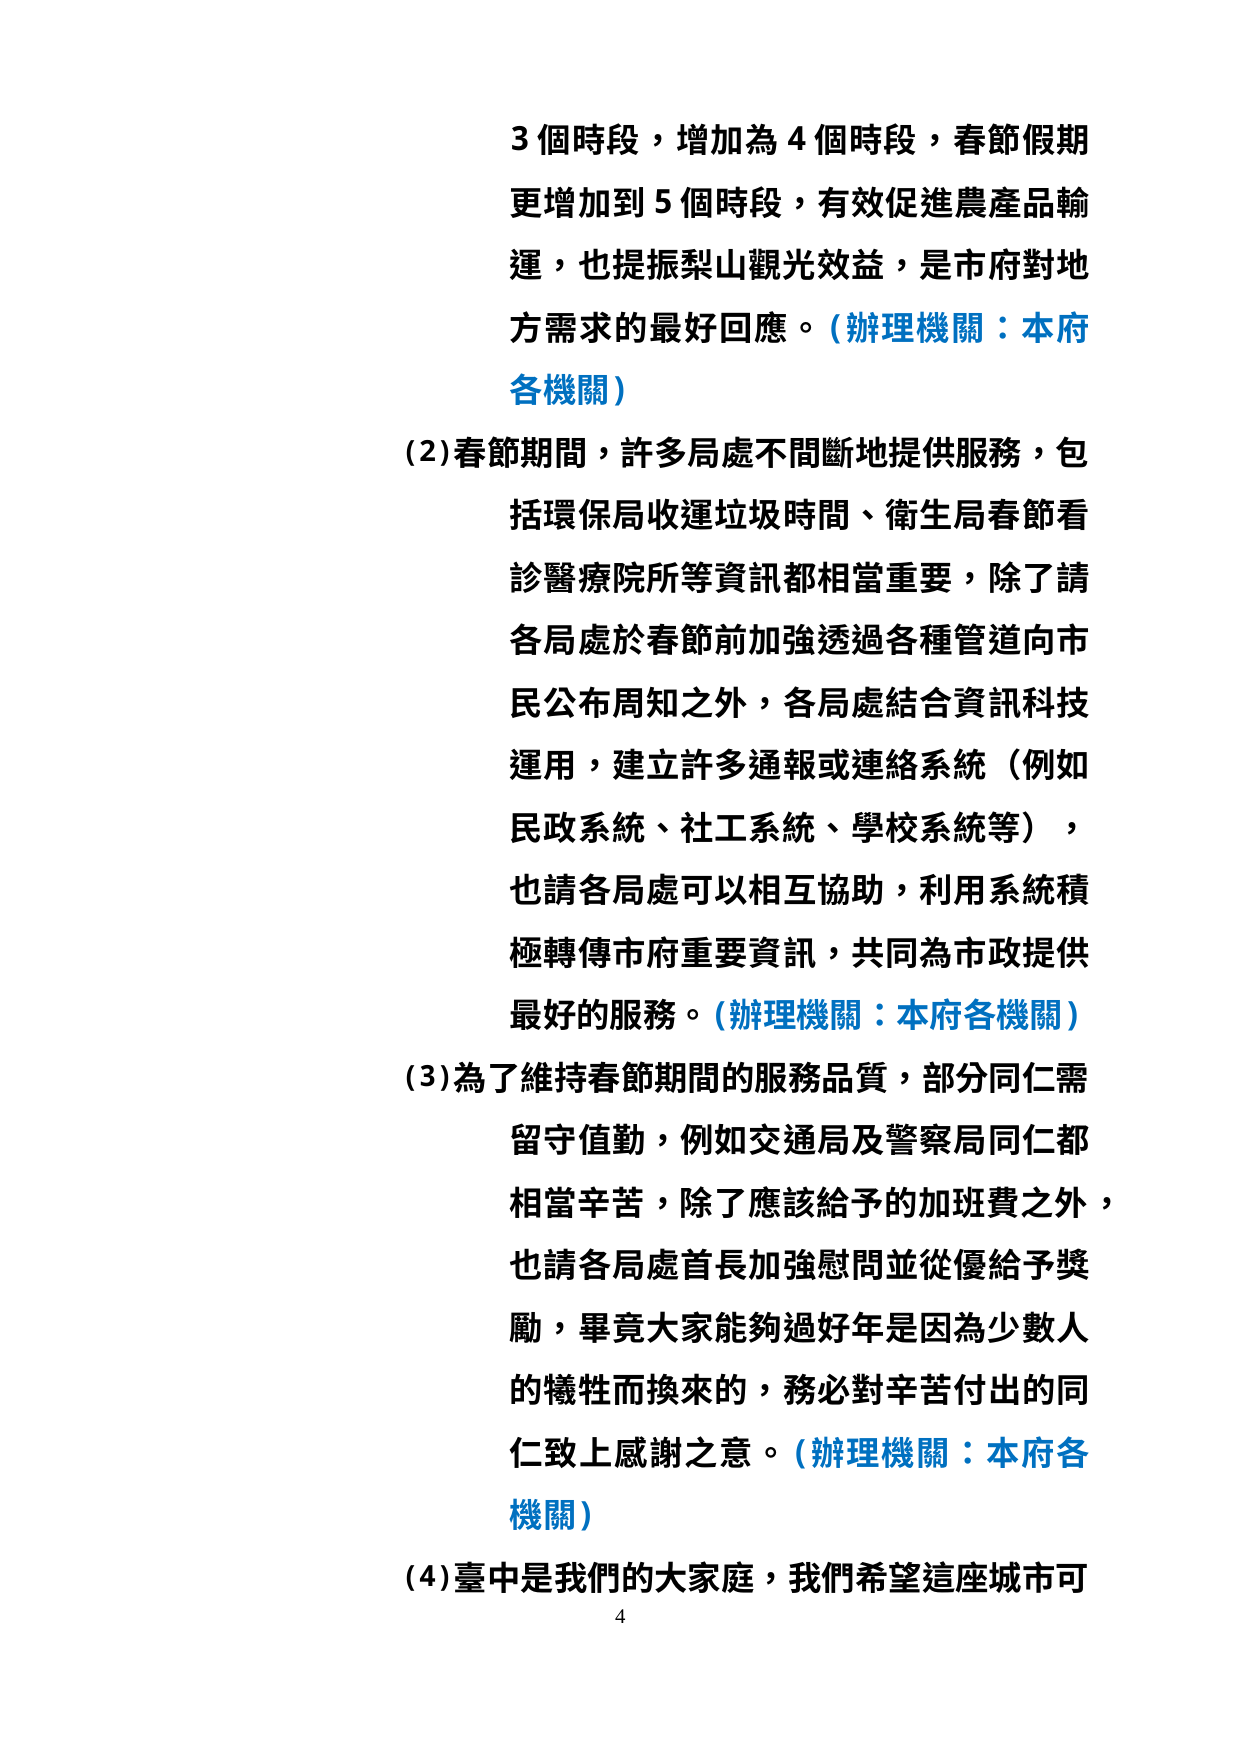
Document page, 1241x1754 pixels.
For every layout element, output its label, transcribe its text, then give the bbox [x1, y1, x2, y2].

list 3個時段，增加為4個時段，春節假期更增加到5個時段，有效促進農產品輸運，也提振梨山觀光效益，是市府對地方需求的最好回應。(辦理機關：本府各機關) [401, 96, 1090, 409]
list 為了維持春節期間的服務品質，部分同仁需留守值勤，例如交通局及警察局同仁都相當辛苦，除了應該給予的加班費之外，也請各局處首長加強慰問並從優給予獎勵，畢竟大家能夠過好年是因為少數人的犧牲而換來的，務必對辛苦付出的同仁致上感謝之意。(辦理機關：本府各機關) [401, 1034, 1090, 1534]
list 臺中是我們的大家庭，我們希望這座城市可以更好，因此如何建設、提供服務相當重要。對於外漂學子或外地遊子而言，逢年過節是團圓的日子，因此請各局處同仁，特別是交通局可在重要交通疏運地點，如臺中火車站設置歡迎臺中鄉親、學子回家過年之標誌，讓他們一抵達臺中就感受到滿滿的溫暖。(辦理機關：交通局、本府各機關) [401, 1534, 1090, 1596]
list 春節期間，許多局處不間斷地提供服務，包括環保局收運垃圾時間、衛生局春節看診醫療院所等資訊都相當重要，除了請各局處於春節前加強透過各種管道向市民公布周知之外，各局處結合資訊科技運用，建立許多通報或連絡系統（例如民政系統、社工系統、學校系統等），也請各局處可以相互協助，利用系統積極轉傳市府重要資訊，共同為市政提供最好的服務。(辦理機關：本府各機關) [401, 409, 1090, 1034]
